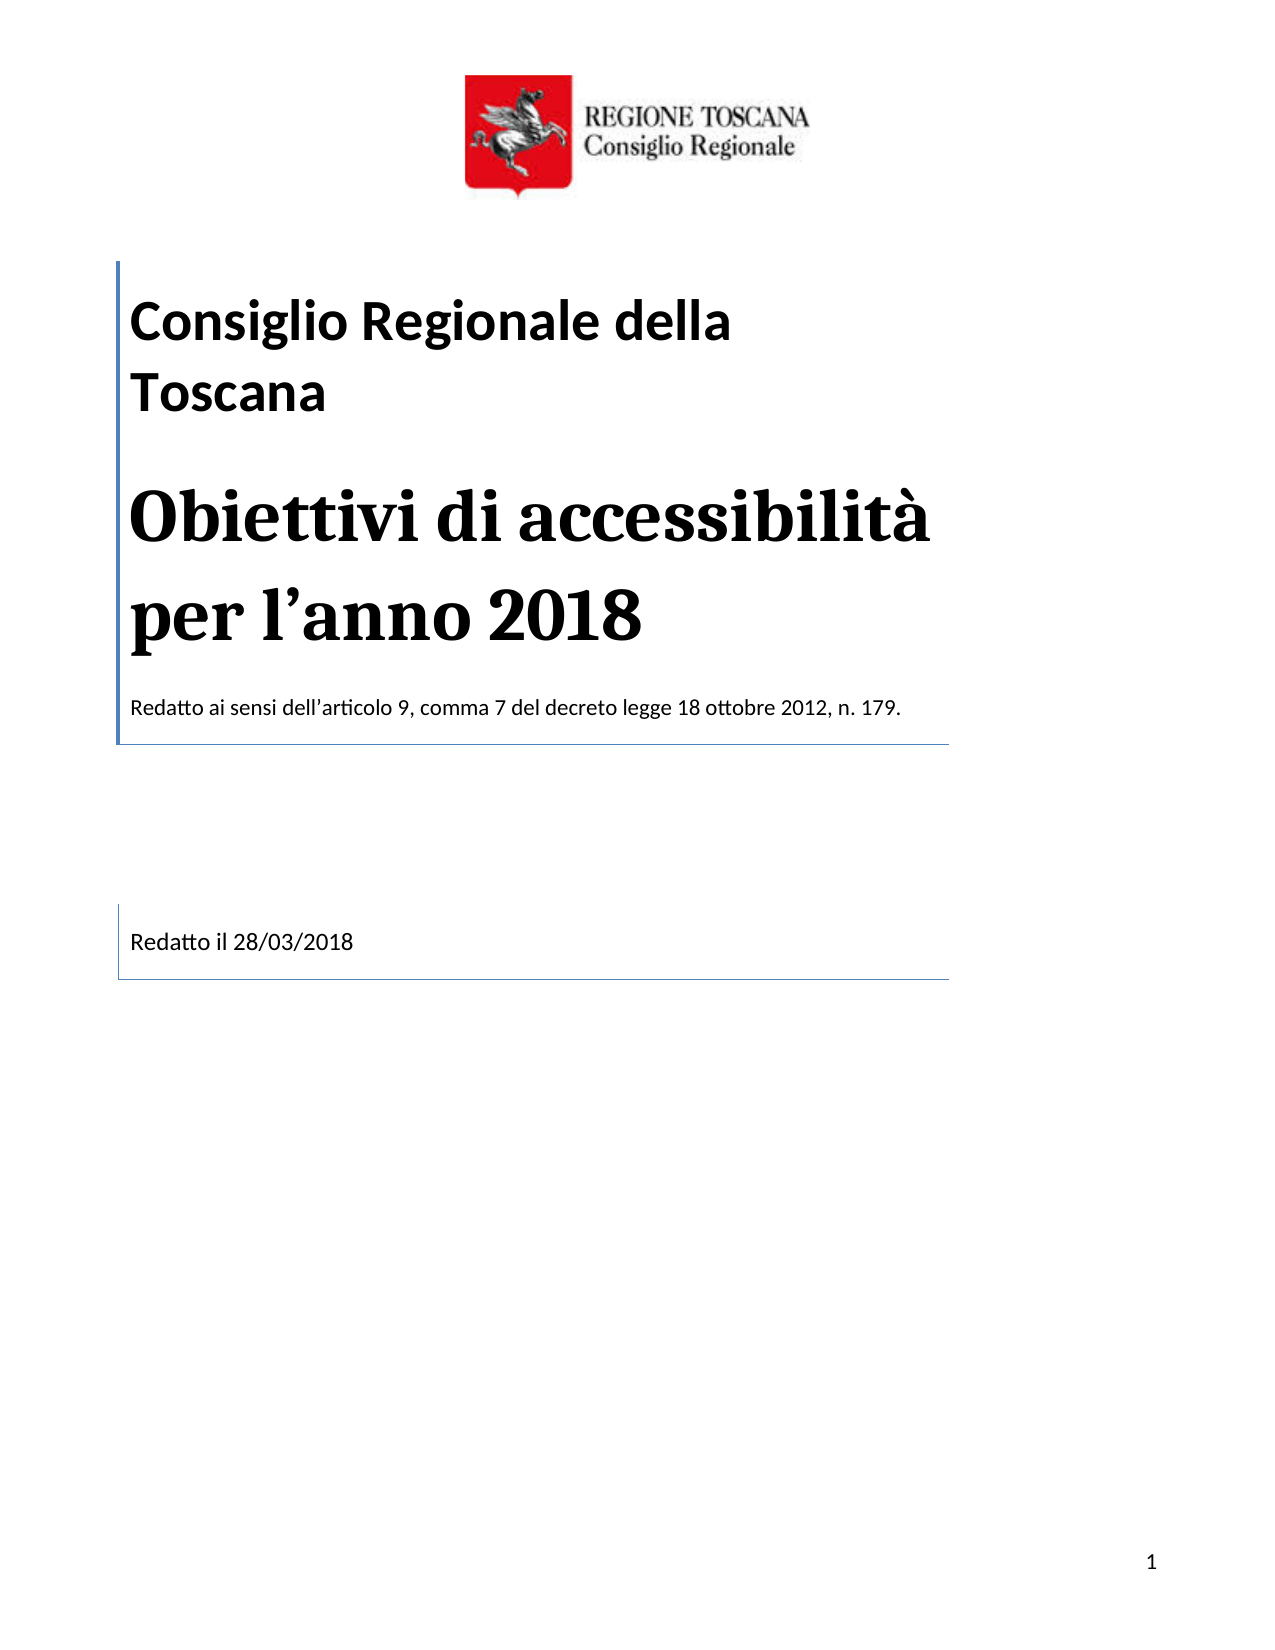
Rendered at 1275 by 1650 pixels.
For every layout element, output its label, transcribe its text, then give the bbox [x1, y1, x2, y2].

table_header Consiglio Regionale della Toscana [120, 261, 949, 448]
table_cell Redatto ai sensi dell’articolo 9, comma 7 del decreto legge 18 ottobre 2012, n. 179. [120, 671, 949, 744]
table_header Redatto il 28/03/2018 [119, 904, 533, 979]
table_header [534, 904, 949, 979]
table_cell Obiettivi di accessibilità per l’anno 2018 [120, 449, 949, 671]
